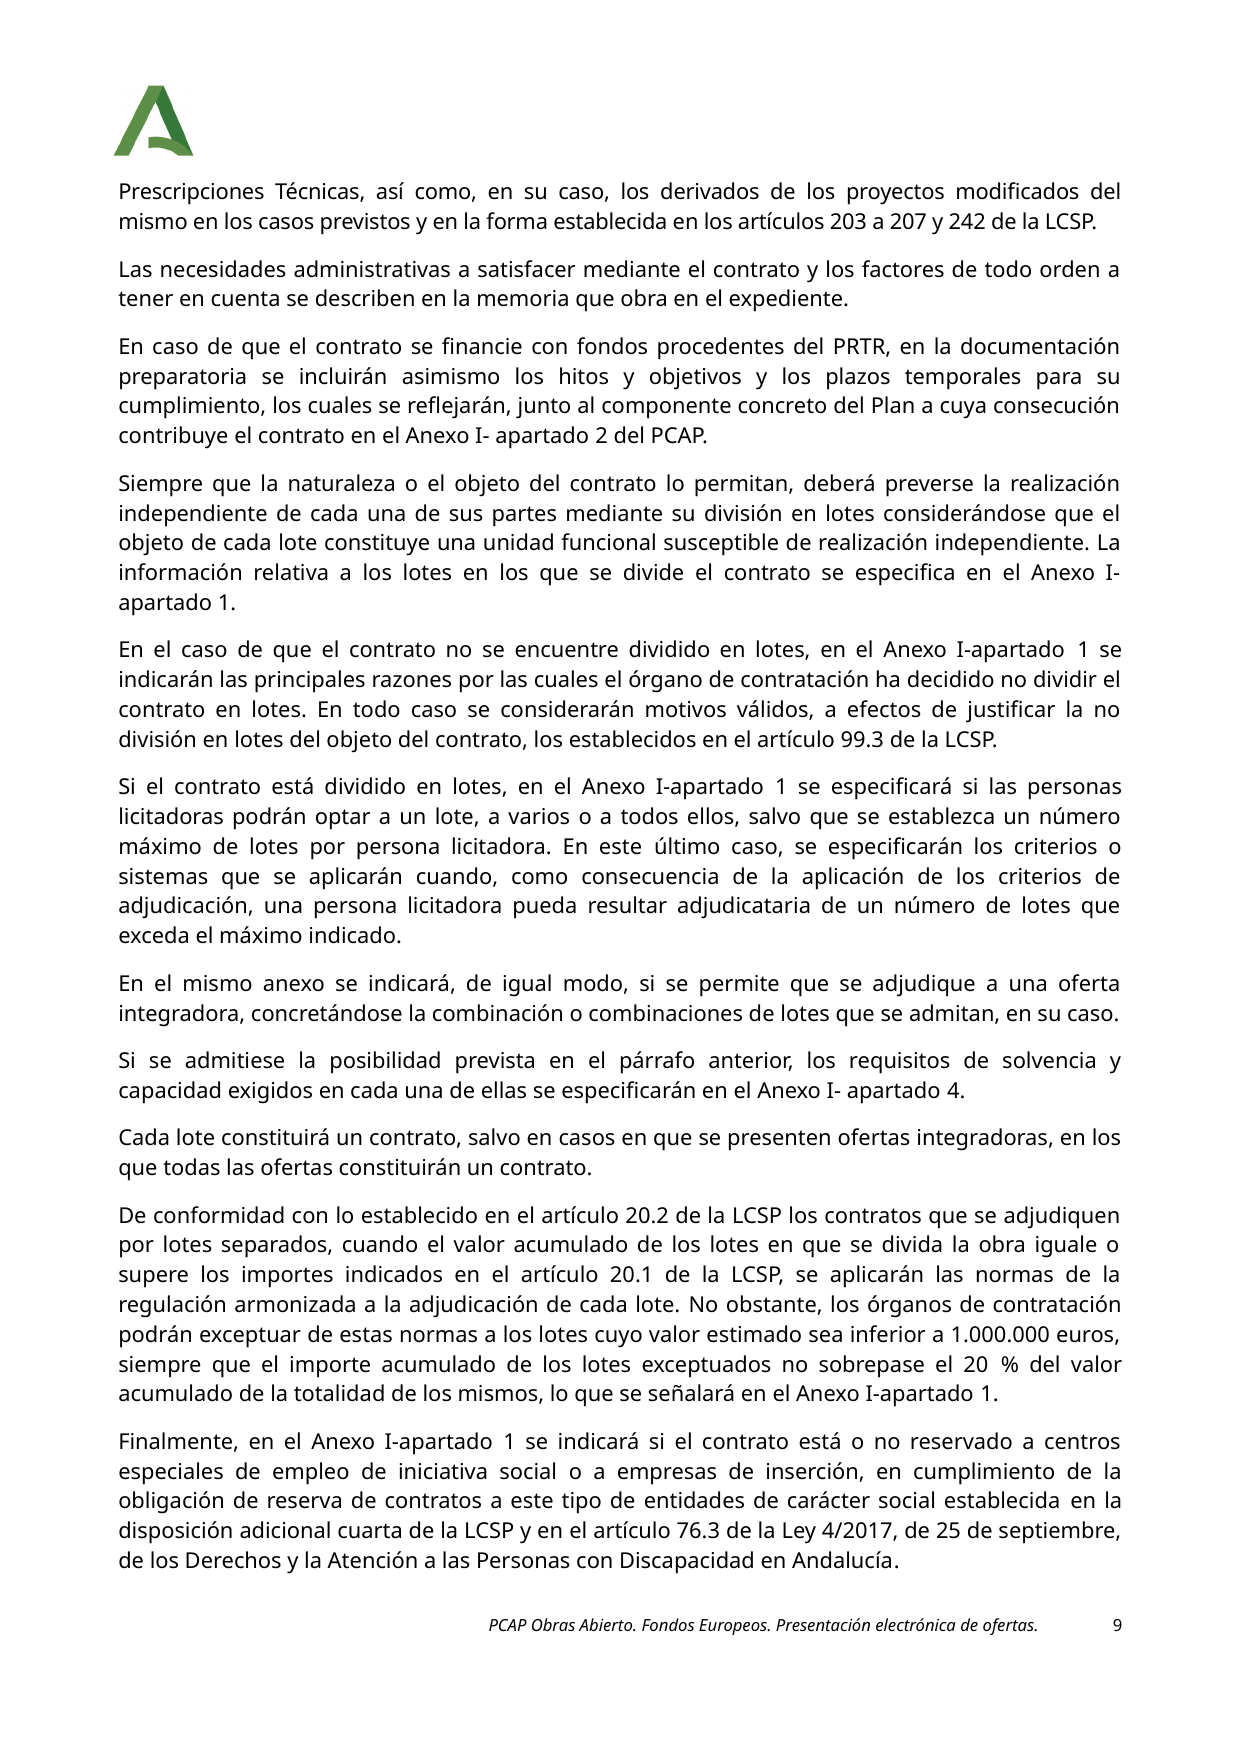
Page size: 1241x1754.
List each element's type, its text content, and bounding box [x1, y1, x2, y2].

text Siempre que la naturaleza o el objeto del contrato lo permitan, deberá preverse la realización independiente de cada una de sus partes mediante su división en lotes considerándose que el objeto de cada lote constituye una unidad funcional susceptible de realización independiente. La información relativa a los lotes en los que se divide el contrato se especifica en el Anexo I-apartado 1. [118, 468, 1122, 617]
text Si el contrato está dividido en lotes, en el Anexo I-apartado 1 se especificará si las personas licitadoras podrán optar a un lote, a varios o a todos ellos, salvo que se establezca un número máximo de lotes por persona licitadora. En este último caso, se especificarán los criterios o sistemas que se aplicarán cuando, como consecuencia de la aplicación de los criterios de adjudicación, una persona licitadora pueda resultar adjudicataria de un número de lotes que exceda el máximo indicado. [118, 771, 1122, 950]
text En el mismo anexo se indicará, de igual modo, si se permite que se adjudique a una oferta integradora, concretándose la combinación o combinaciones de lotes que se admitan, en su caso. [118, 968, 1122, 1027]
text Cada lote constituirá un contrato, salvo en casos en que se presenten ofertas integradoras, en los que todas las ofertas constituirán un contrato. [118, 1122, 1122, 1182]
text En caso de que el contrato se financie con fondos procedentes del PRTR, en la documentación preparatoria se incluirán asimismo los hitos y objetivos y los plazos temporales para su cumplimiento, los cuales se reflejarán, junto al componente concreto del Plan a cuya consecución contribuye el contrato en el Anexo I- apartado 2 del PCAP. [118, 331, 1122, 450]
text Prescripciones Técnicas, así como, en su caso, los derivados de los proyectos modificados del mismo en los casos previstos y en la forma establecida en los artículos 203 a 207 y 242 de la LCSP. [118, 176, 1122, 236]
text Finalmente, en el Anexo I-apartado 1 se indicará si el contrato está o no reservado a centros especiales de empleo de iniciativa social o a empresas de inserción, en cumplimiento de la obligación de reserva de contratos a este tipo de entidades de carácter social establecida en la disposición adicional cuarta de la LCSP y en el artículo 76.3 de la Ley 4/2017, de 25 de septiembre, de los Derechos y la Atención a las Personas con Discapacidad en Andalucía. [118, 1426, 1122, 1575]
text Las necesidades administrativas a satisfacer mediante el contrato y los factores de todo orden a tener en cuenta se describen en la memoria que obra en el expediente. [118, 254, 1122, 313]
picture [109, 81, 198, 160]
text De conformidad con lo establecido en el artículo 20.2 de la LCSP los contratos que se adjudiquen por lotes separados, cuando el valor acumulado de los lotes en que se divida la obra iguale o supere los importes indicados en el artículo 20.1 de la LCSP, se aplicarán las normas de la regulación armonizada a la adjudicación de cada lote. No obstante, los órganos de contratación podrán exceptuar de estas normas a los lotes cuyo valor estimado sea inferior a 1.000.000 euros, siempre que el importe acumulado de los lotes exceptuados no sobrepase el 20 % del valor acumulado de la totalidad de los mismos, lo que se señalará en el Anexo I-apartado 1. [118, 1200, 1122, 1408]
text En el caso de que el contrato no se encuentre dividido en lotes, en el Anexo I-apartado 1 se indicarán las principales razones por las cuales el órgano de contratación ha decidido no dividir el contrato en lotes. En todo caso se considerarán motivos válidos, a efectos de justificar la no división en lotes del objeto del contrato, los establecidos en el artículo 99.3 de la LCSP. [118, 634, 1122, 754]
text Si se admitiese la posibilidad prevista en el párrafo anterior, los requisitos de solvencia y capacidad exigidos en cada una de ellas se especificarán en el Anexo I- apartado 4. [118, 1045, 1122, 1105]
